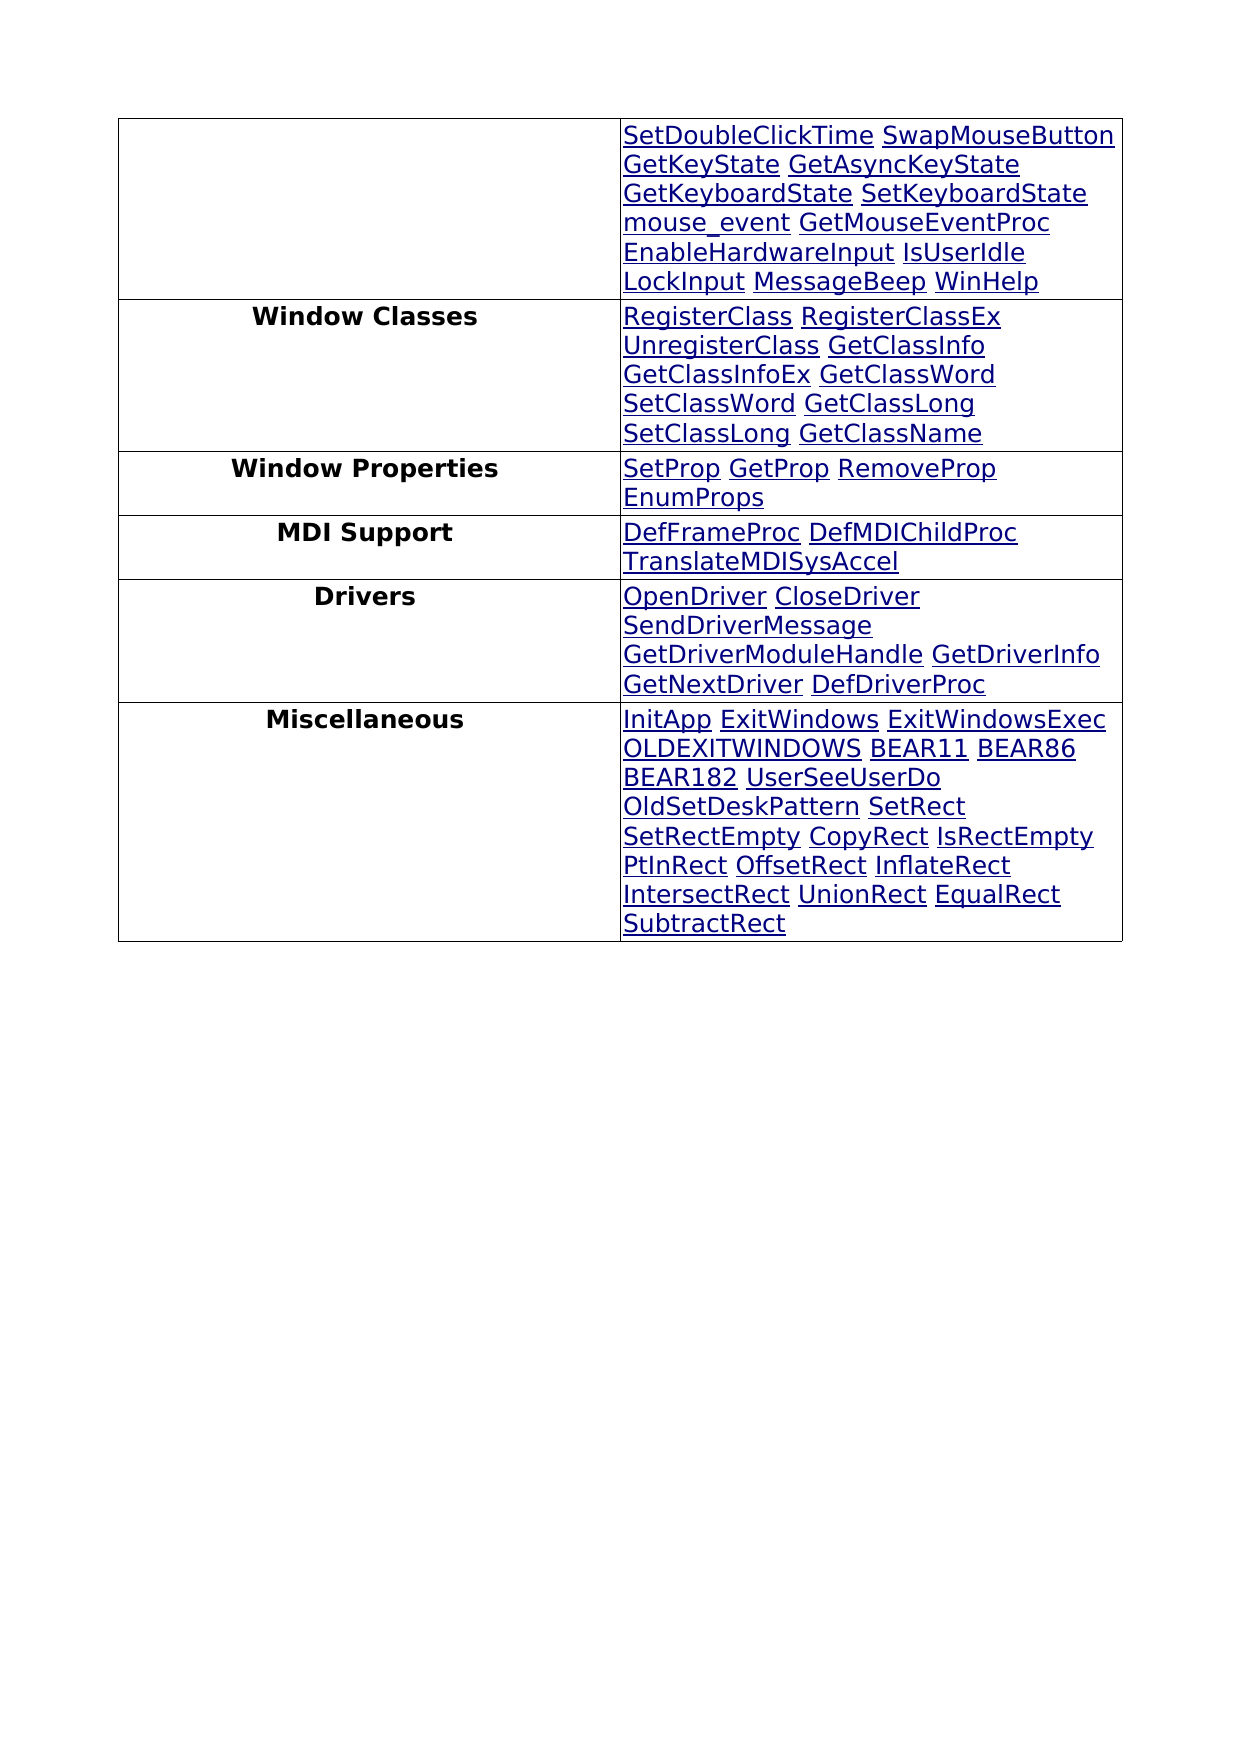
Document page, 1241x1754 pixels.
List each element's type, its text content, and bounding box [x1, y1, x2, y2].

table_cell SetProp GetProp RemoveProp EnumProps [621, 452, 1122, 515]
table_cell Window Classes [119, 300, 620, 451]
table_cell SetDoubleClickTime SwapMouseButton GetKeyState GetAsyncKeyState GetKeyboardState SetKeyboardState mouse_event GetMouseEventProc EnableHardwareInput IsUserIdle LockInput MessageBeep WinHelp [621, 119, 1122, 299]
table_cell Window Properties [119, 452, 620, 515]
table_cell MDI Support [119, 516, 620, 579]
table_cell InitApp ExitWindows ExitWindowsExec OLDEXITWINDOWS BEAR11 BEAR86 BEAR182 UserSeeUserDo OldSetDeskPattern SetRect SetRectEmpty CopyRect IsRectEmpty PtInRect OffsetRect InflateRect IntersectRect UnionRect EqualRect SubtractRect [621, 703, 1122, 941]
table_cell OpenDriver CloseDriver SendDriverMessage GetDriverModuleHandle GetDriverInfo GetNextDriver DefDriverProc [621, 580, 1122, 702]
table_cell Miscellaneous [119, 703, 620, 941]
table_cell RegisterClass RegisterClassEx UnregisterClass GetClassInfo GetClassInfoEx GetClassWord SetClassWord GetClassLong SetClassLong GetClassName [621, 300, 1122, 451]
table_cell Drivers [119, 580, 620, 702]
table_cell [119, 119, 620, 299]
table_cell DefFrameProc DefMDIChildProc TranslateMDISysAccel [621, 516, 1122, 579]
